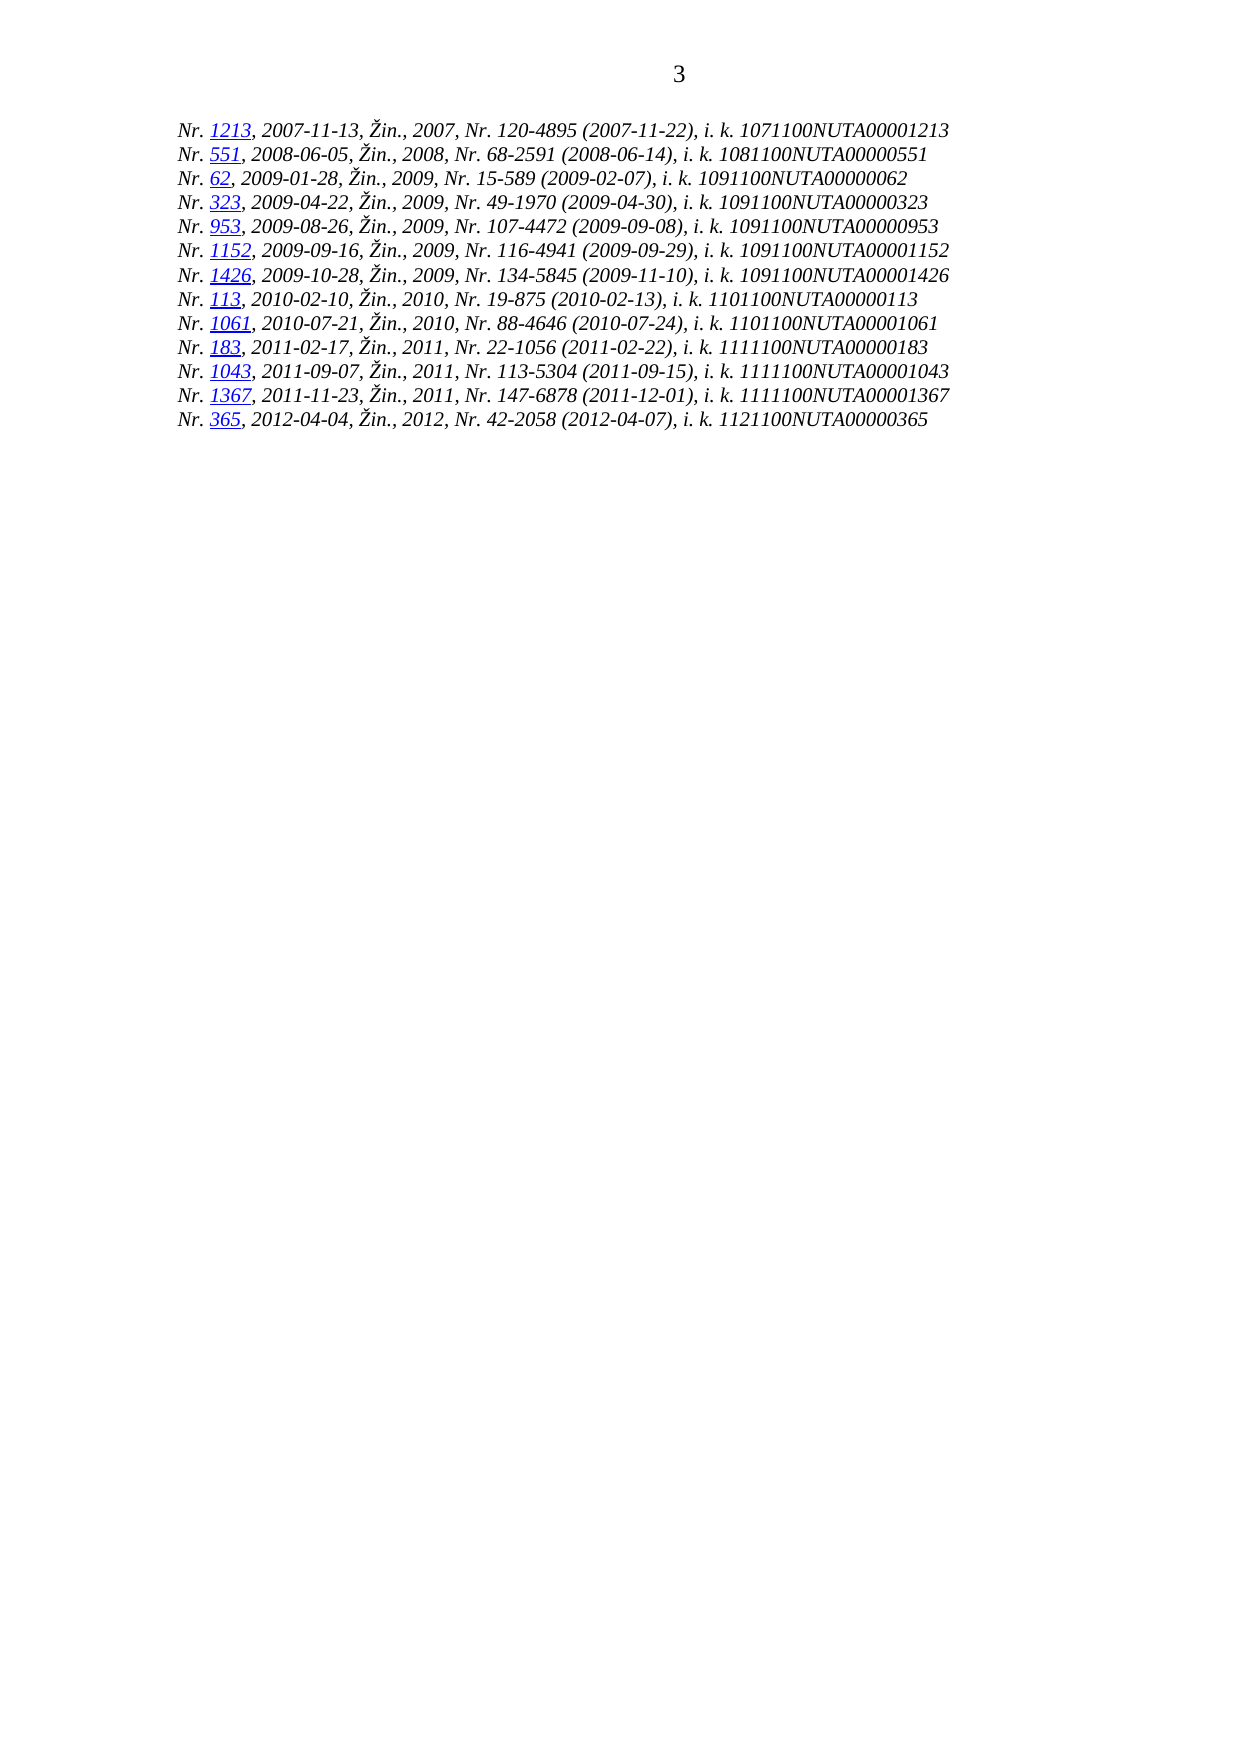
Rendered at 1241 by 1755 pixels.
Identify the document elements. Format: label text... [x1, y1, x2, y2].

text Nr. 1043, 2011-09-07, Žin., 2011, Nr. 113-5304 (2011-09-15), i. k. 1111100NUTA00001043 [177, 359, 1181, 383]
text Nr. 183, 2011-02-17, Žin., 2011, Nr. 22-1056 (2011-02-22), i. k. 1111100NUTA00000183 [177, 335, 1181, 359]
text Nr. 1152, 2009-09-16, Žin., 2009, Nr. 116-4941 (2009-09-29), i. k. 1091100NUTA00001152 [177, 238, 1181, 262]
text Nr. 1367, 2011-11-23, Žin., 2011, Nr. 147-6878 (2011-12-01), i. k. 1111100NUTA00001367 [177, 383, 1181, 407]
text Nr. 551, 2008-06-05, Žin., 2008, Nr. 68-2591 (2008-06-14), i. k. 1081100NUTA00000551 [177, 142, 1181, 166]
text Nr. 1061, 2010-07-21, Žin., 2010, Nr. 88-4646 (2010-07-24), i. k. 1101100NUTA00001061 [177, 311, 1181, 335]
text Nr. 1426, 2009-10-28, Žin., 2009, Nr. 134-5845 (2009-11-10), i. k. 1091100NUTA00001426 [177, 262, 1181, 287]
text Nr. 953, 2009-08-26, Žin., 2009, Nr. 107-4472 (2009-09-08), i. k. 1091100NUTA00000953 [177, 214, 1181, 238]
text Nr. 323, 2009-04-22, Žin., 2009, Nr. 49-1970 (2009-04-30), i. k. 1091100NUTA00000323 [177, 190, 1181, 214]
text Nr. 62, 2009-01-28, Žin., 2009, Nr. 15-589 (2009-02-07), i. k. 1091100NUTA00000062 [177, 166, 1181, 190]
text Nr. 365, 2012-04-04, Žin., 2012, Nr. 42-2058 (2012-04-07), i. k. 1121100NUTA00000365 [177, 407, 1181, 431]
text Nr. 1213, 2007-11-13, Žin., 2007, Nr. 120-4895 (2007-11-22), i. k. 1071100NUTA00001213 [177, 118, 1181, 142]
text Nr. 113, 2010-02-10, Žin., 2010, Nr. 19-875 (2010-02-13), i. k. 1101100NUTA00000113 [177, 287, 1181, 311]
